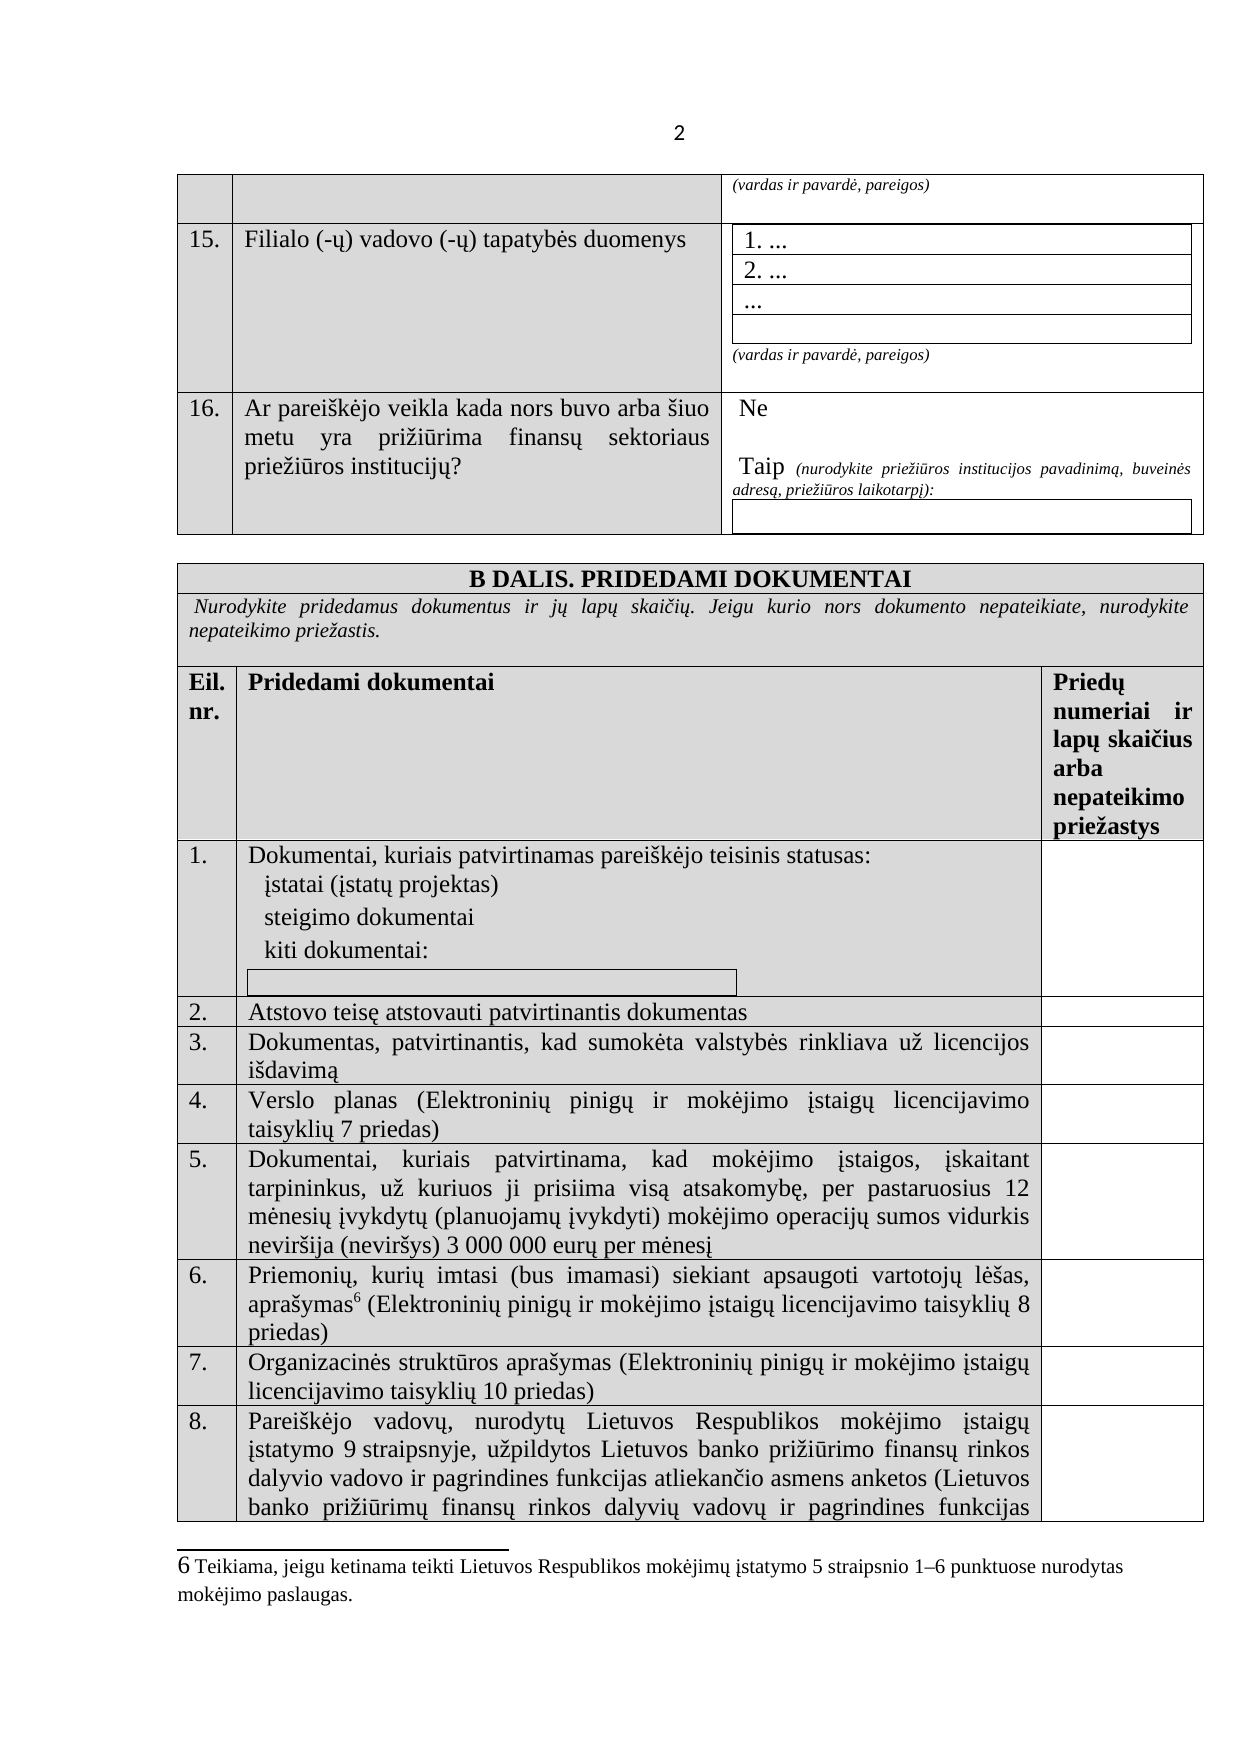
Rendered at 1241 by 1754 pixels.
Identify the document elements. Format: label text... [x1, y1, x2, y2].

table_cell [1042, 1144, 1203, 1259]
table_cell [1042, 997, 1203, 1026]
table_cell Atstovo teisę atstovauti patvirtinantis dokumentas [237, 997, 1041, 1026]
table_cell 15. [178, 224, 232, 392]
table_cell 2. [178, 997, 236, 1026]
table_cell [1042, 841, 1203, 996]
table_cell 3. [178, 1027, 236, 1084]
table_cell 16. [178, 393, 232, 534]
table_cell 5. [178, 1144, 236, 1259]
table_cell Dokumentai, kuriais patvirtinama, kad mokėjimo įstaigos, įskaitant tarpininkus, už kuriuos ji prisiima visą atsakomybę, per pastaruosius 12 mėnesių įvykdytų (planuojamų įvykdyti) mokėjimo operacijų sumos vidurkis neviršija (neviršys) 3 000 000 eurų per mėnesį [237, 1144, 1041, 1259]
table_cell (vardas ir pavardė, pareigos) [722, 224, 1203, 392]
table_header 1. ... [733, 225, 1191, 254]
table_cell [1042, 1027, 1203, 1084]
table_cell Nurodykite pridedamus dokumentus ir jų lapų skaičių. Jeigu kurio nors dokumento nepateikiate, nurodykite nepateikimo priežastis. [178, 594, 1203, 666]
table_cell 4. [178, 1085, 236, 1143]
table_cell Eil. nr. [178, 667, 236, 839]
table_cell Dokumentai, kuriais patvirtinamas pareiškėjo teisinis statusas: įstatai (įstatų projektas) steigimo dokumentai kiti dokumentai: [237, 841, 1041, 996]
table_cell Ne Taip (nurodykite priežiūros institucijos pavadinimą, buveinės adresą, priežiūros laikotarpį): [722, 393, 1203, 534]
table_cell Dokumentas, patvirtinantis, kad sumokėta valstybės rinkliava už licencijos išdavimą [237, 1027, 1041, 1084]
table_cell [733, 315, 1191, 343]
table_cell [1042, 1406, 1203, 1521]
table_cell 6. [178, 1260, 236, 1346]
table_cell 2. ... [733, 255, 1191, 284]
table_cell Priemonių, kurių imtasi (bus imamasi) siekiant apsaugoti vartotojų lėšas, aprašymas (Elektroninių pinigų ir mokėjimo įstaigų licencijavimo taisyklių 8 priedas) [237, 1260, 1041, 1346]
table_cell [1042, 1085, 1203, 1143]
table_cell ... [733, 285, 1191, 313]
table_cell Filialo (-ų) vadovo (-ų) tapatybės duomenys [233, 224, 721, 392]
table_cell Pareiškėjo vadovų, nurodytų Lietuvos Respublikos mokėjimo įstaigų įstatymo 9 straipsnyje, užpildytos Lietuvos banko prižiūrimo finansų rinkos dalyvio vadovo ir pagrindines funkcijas atliekančio asmens anketos (Lietuvos banko prižiūrimų finansų rinkos dalyvių vadovų ir pagrindines funkcijas [237, 1406, 1041, 1521]
table_cell Priedų numeriai ir lapų skaičius arba nepateikimo priežastys [1042, 667, 1203, 839]
table_cell [1042, 1260, 1203, 1346]
table_cell 1. [178, 841, 236, 996]
table_header B DALIS. PRIDEDAMI DOKUMENTAI [178, 564, 1203, 593]
table_cell Organizacinės struktūros aprašymas (Elektroninių pinigų ir mokėjimo įstaigų licencijavimo taisyklių 10 priedas) [237, 1347, 1041, 1405]
table_header [733, 500, 1191, 533]
table_cell (vardas ir pavardė, pareigos) [722, 175, 1203, 223]
table_cell [1042, 1347, 1203, 1405]
table_cell Verslo planas (Elektroninių pinigų ir mokėjimo įstaigų licencijavimo taisyklių 7 priedas) [237, 1085, 1041, 1143]
table_cell 8. [178, 1406, 236, 1521]
table_cell Ar pareiškėjo veikla kada nors buvo arba šiuo metu yra prižiūrima finansų sektoriaus priežiūros institucijų? [233, 393, 721, 534]
table_cell Pridedami dokumentai [237, 667, 1041, 839]
table_header [248, 970, 736, 995]
table_cell [178, 175, 232, 223]
table_cell [233, 175, 721, 223]
table_cell 7. [178, 1347, 236, 1405]
